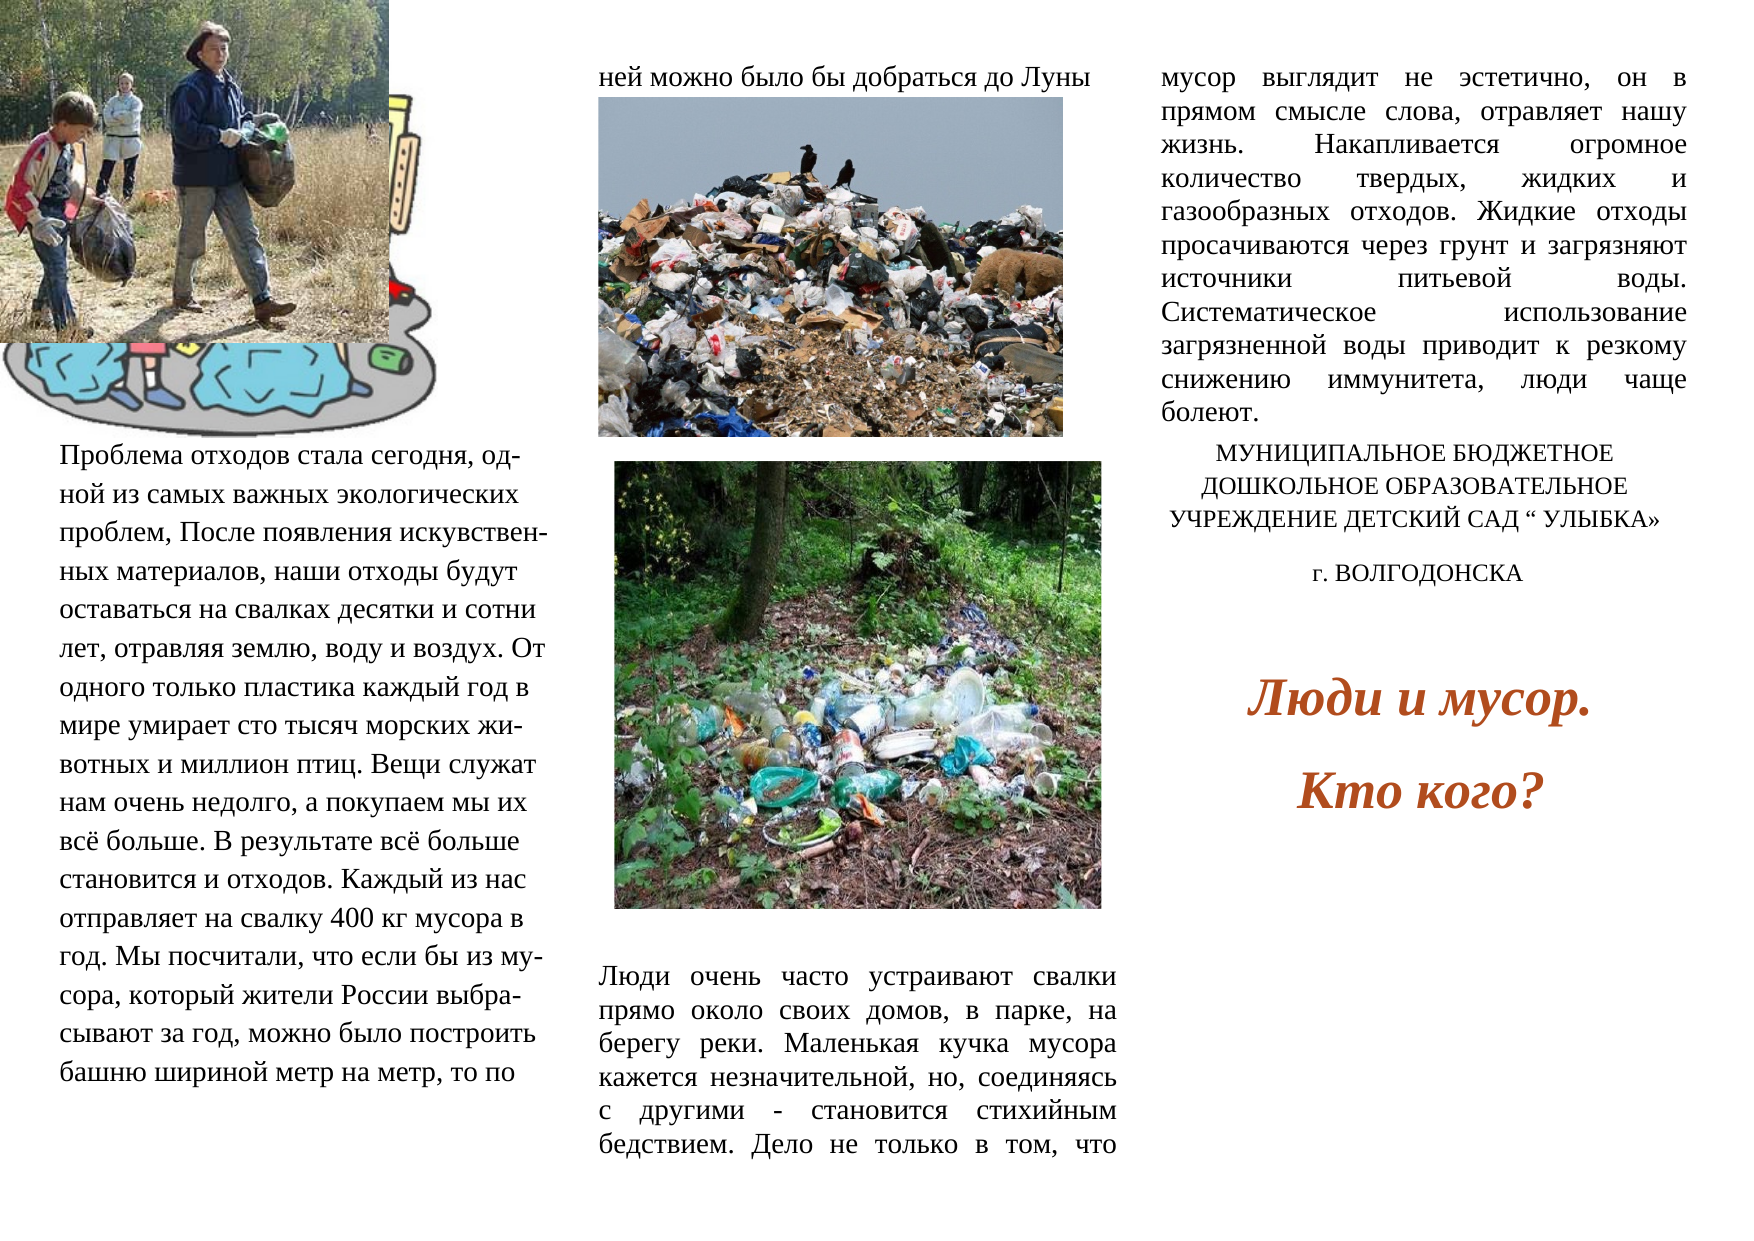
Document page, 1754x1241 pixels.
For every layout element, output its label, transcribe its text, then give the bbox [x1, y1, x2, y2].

text Люди очень часто устраивают свалки прямо около своих домов, в парке, на берегу реки. Маленькая кучка мусора кажется незначительной, но, соединяясь с другими - становится стихийным бедствием. Дело не только в том, что [598, 958, 1117, 1159]
text г. ВОЛГОДОНСКА [1161, 558, 1668, 587]
picture [0, 0, 438, 438]
text мусор выглядит не эстетично, он в прямом смысле слова, отравляет нашу жизнь. Накапливается огромное количество твердых, жидких и газообразных отходов. Жидкие отходы просачиваются через грунт и загрязняют источники питьевой воды. Систематическое использование загрязненной воды приводит к резкому снижению иммунитета, люди чаще болеют. [1161, 59, 1687, 428]
picture [598, 97, 1063, 437]
text Кто кого? [1161, 758, 1687, 820]
text МУНИЦИПАЛЬНОЕ БЮДЖЕТНОЕ ДОШКОЛЬНОЕ ОБРАЗОВАТЕЛЬНОЕ УЧРЕЖДЕНИЕ ДЕТСКИЙ САД “ УЛЫБКА» [1161, 438, 1668, 533]
text ней можно было бы добраться до Луны [598, 59, 1117, 437]
picture [614, 461, 1102, 909]
text Проблема отходов стала сегодня, од-ной из самых важных экологических проблем, После появления искувствен-ных материалов, наши отходы будут оставаться на свалках десятки и сотни лет, отравляя землю, воду и воздух. От одного только пластика каждый год в мире умирает сто тысяч морских жи-вотных и миллион птиц. Вещи служат нам очень недолго, а покупаем мы их всё больше. В результате всё больше становится и отходов. Каждый из нас отправляет на свалку 400 кг мусора в год. Мы посчитали, что если бы из му-сора, который жители России выбра-сывают за год, можно было построить башню шириной метр на метр, то по [59, 59, 552, 1088]
text Люди и мусор. [1161, 665, 1687, 727]
